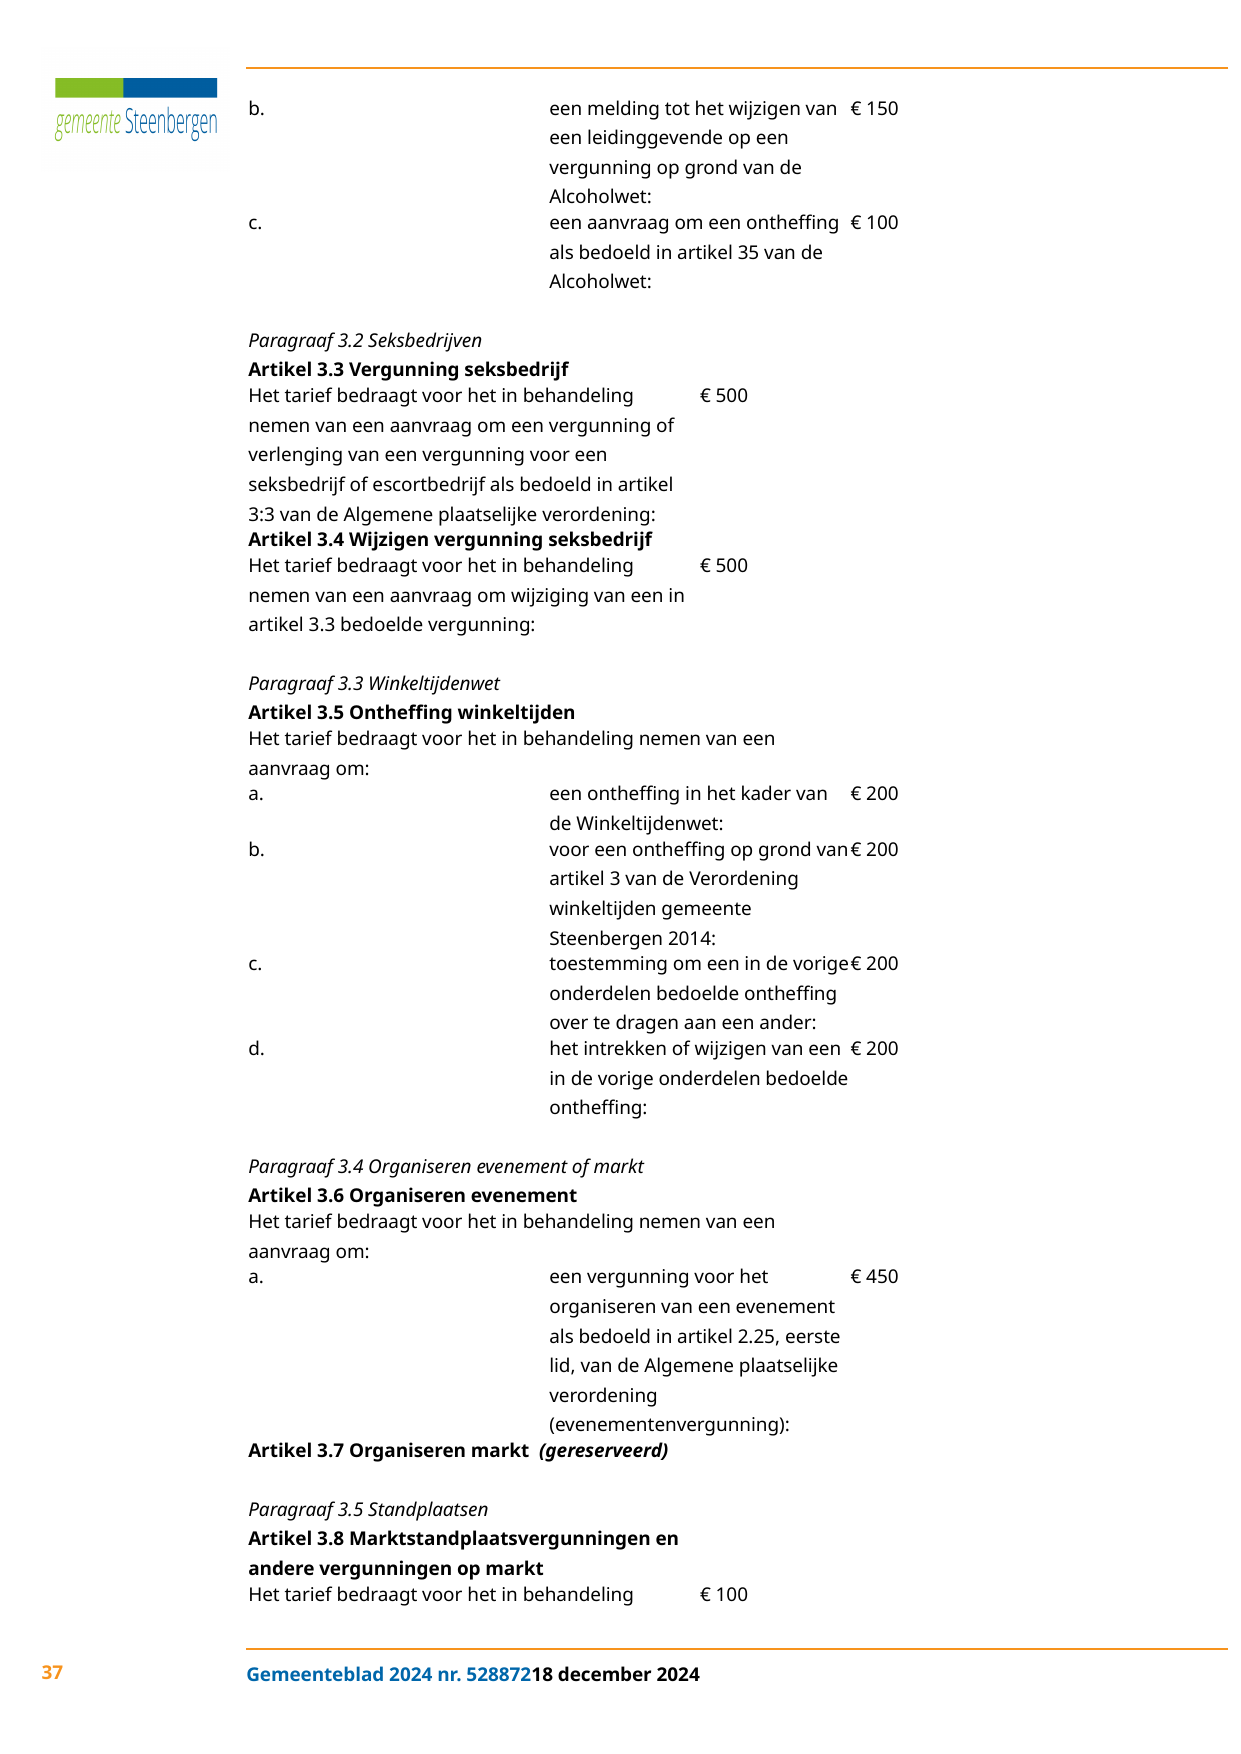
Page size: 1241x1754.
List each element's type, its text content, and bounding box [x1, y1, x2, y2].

table_cell d. [248, 1035, 549, 1120]
table_cell Het tarief bedraagt voor het in behandeling nemen van een aanvraag om: [248, 725, 850, 781]
table_cell € 150 [850, 95, 1152, 209]
table_cell € 200 [850, 1035, 1152, 1120]
table_cell Artikel 3.4 Wijzigen vergunning seksbedrijf [248, 526, 700, 552]
table_cell c. [248, 950, 549, 1035]
table_cell [850, 1209, 1152, 1264]
table_cell Het tarief bedraagt voor het in behandeling nemen van een aanvraag om: [248, 1209, 850, 1264]
table_cell € 450 [850, 1264, 1152, 1437]
table_header [700, 357, 1152, 382]
text Paragraaf 3.2 Seksbedrijven [248, 327, 1152, 353]
table_cell [850, 1438, 1152, 1463]
table_header Artikel 3.5 Ontheffing winkeltijden [248, 700, 850, 725]
text Paragraaf 3.5 Standplaatsen [248, 1496, 1152, 1522]
table_cell € 100 [700, 1581, 1152, 1607]
table_header Artikel 3.6 Organiseren evenement [248, 1183, 850, 1208]
table_header [850, 700, 1152, 725]
table_header [700, 1526, 1152, 1581]
table_cell een ontheffing in het kader van de Winkeltijdenwet: [549, 781, 850, 836]
text Paragraaf 3.3 Winkeltijdenwet [248, 670, 1152, 696]
table_cell € 200 [850, 950, 1152, 1035]
table_cell een melding tot het wijzigen van een leidinggevende op een vergunning op grond van de Alcoholwet: [549, 95, 850, 209]
picture [41, 47, 231, 172]
table_cell € 100 [850, 209, 1152, 294]
table_header [850, 1183, 1152, 1208]
table_cell Het tarief bedraagt voor het in behandeling nemen van een aanvraag om wijziging van een in artikel 3.3 bedoelde vergunning: [248, 552, 700, 637]
table_cell € 500 [700, 552, 1152, 637]
table_cell Het tarief bedraagt voor het in behandeling nemen van een aanvraag om een vergunning of verlenging van een vergunning voor een seksbedrijf of escortbedrijf als bedoeld in artikel 3:3 van de Algemene plaatselijke verordening: [248, 383, 700, 526]
table_cell € 200 [850, 781, 1152, 836]
table_cell a. [248, 1264, 549, 1437]
table_cell b. [248, 95, 549, 209]
table_cell Het tarief bedraagt voor het in behandeling [248, 1581, 700, 1607]
table_cell a. [248, 781, 549, 836]
table_cell [850, 725, 1152, 781]
table_header Artikel 3.8 Marktstandplaatsvergunningen en andere vergunningen op markt [248, 1526, 700, 1581]
table_cell b. [248, 836, 549, 950]
table_cell € 200 [850, 836, 1152, 950]
table_cell het intrekken of wijzigen van een in de vorige onderdelen bedoelde ontheffing: [549, 1035, 850, 1120]
table_cell een vergunning voor het organiseren van een evenement als bedoeld in artikel 2.25, eerste lid, van de Algemene plaatselijke verordening (evenementenvergunning): [549, 1264, 850, 1437]
table_cell een aanvraag om een ontheffing als bedoeld in artikel 35 van de Alcoholwet: [549, 209, 850, 294]
table_cell toestemming om een in de vorige onderdelen bedoelde ontheffing over te dragen aan een ander: [549, 950, 850, 1035]
table_header Artikel 3.3 Vergunning seksbedrijf [248, 357, 700, 382]
table_cell Artikel 3.7 Organiseren markt (gereserveerd) [248, 1438, 850, 1463]
table_cell c. [248, 209, 549, 294]
table_cell [700, 526, 1152, 552]
text Paragraaf 3.4 Organiseren evenement of markt [248, 1153, 1152, 1179]
table_cell voor een ontheffing op grond van artikel 3 van de Verordening winkeltijden gemeente Steenbergen 2014: [549, 836, 850, 950]
table_cell € 500 [700, 383, 1152, 526]
